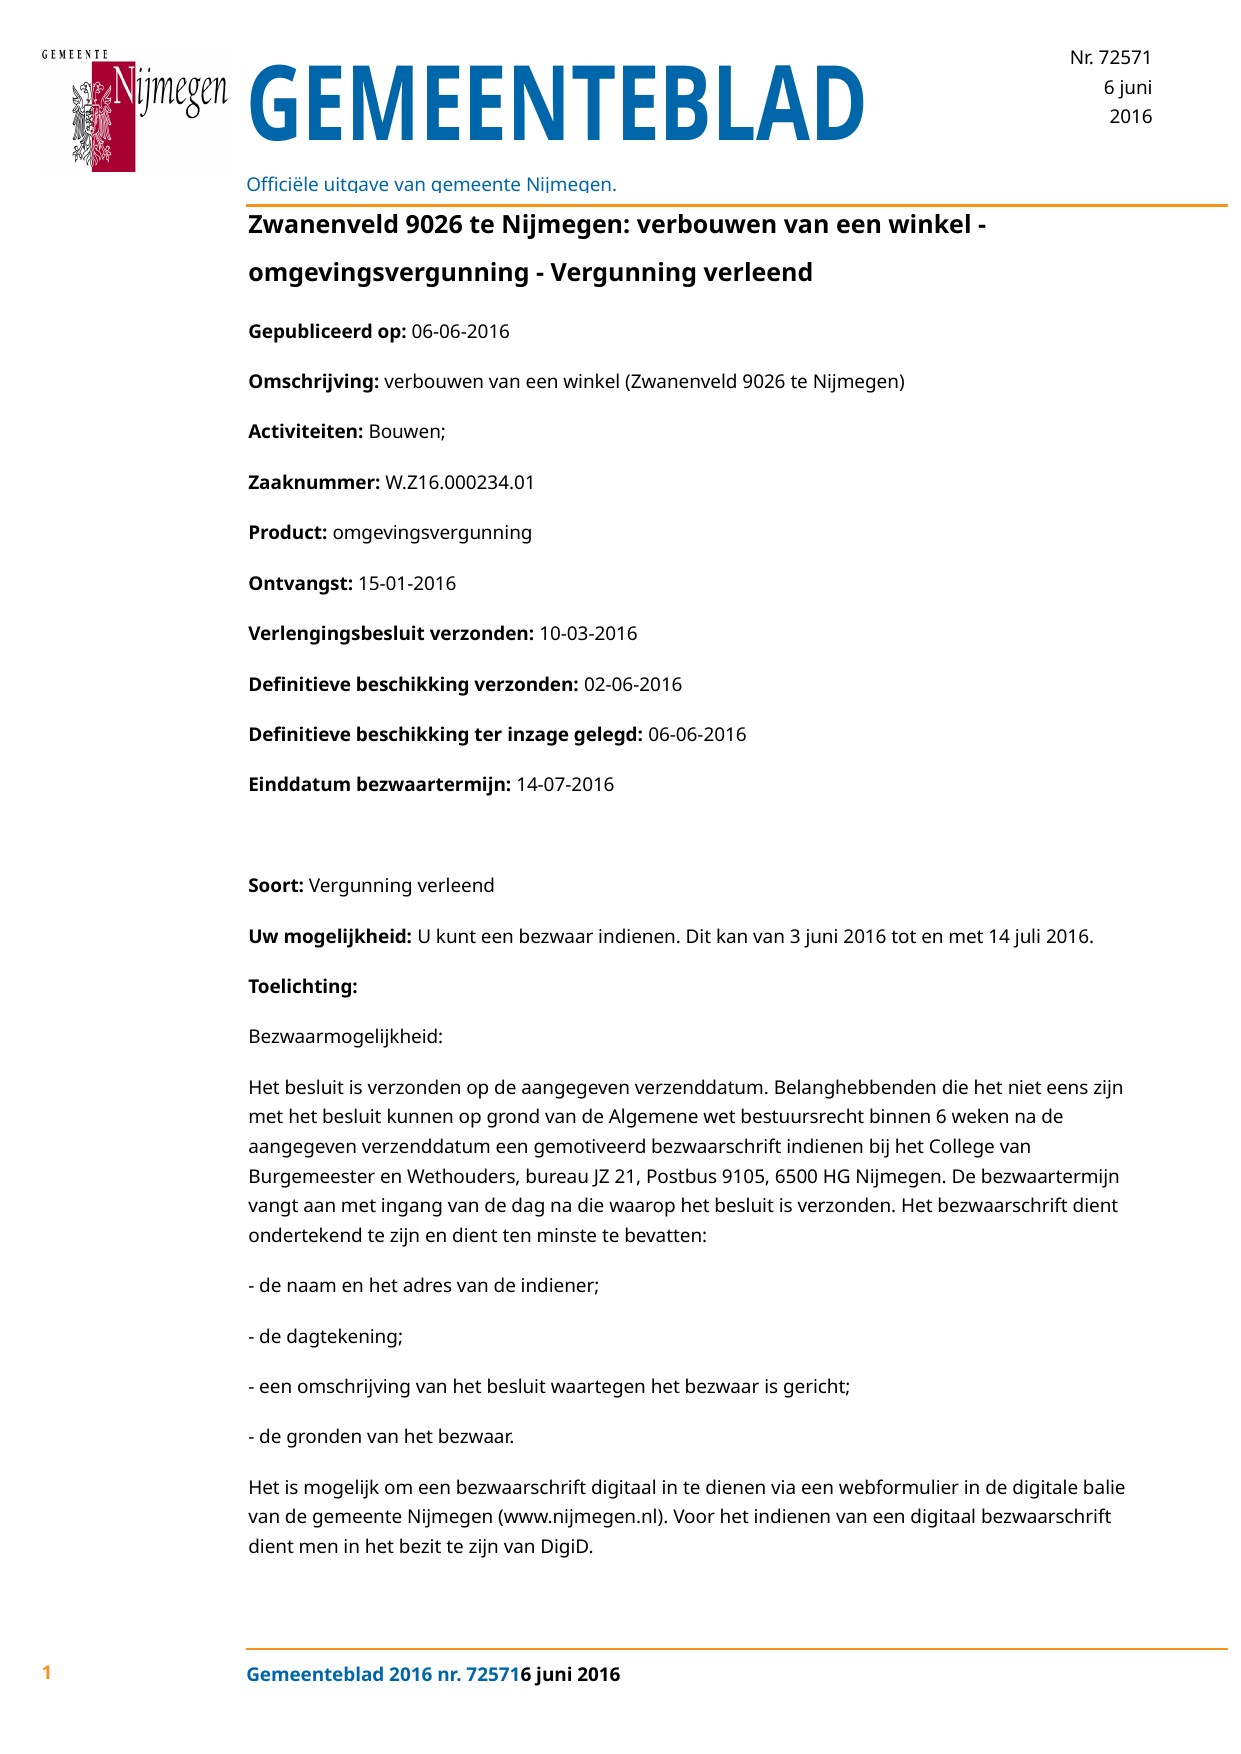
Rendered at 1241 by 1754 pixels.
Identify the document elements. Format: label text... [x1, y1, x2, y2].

text - de gronden van het bezwaar. [248, 1424, 1152, 1449]
text Bezwaarmogelijkheid: [248, 1024, 1152, 1049]
text Product: omgevingsvergunning [248, 519, 1152, 545]
text Toelichting: [248, 973, 1152, 999]
text Activiteiten: Bouwen; [248, 419, 1152, 444]
text Het is mogelijk om een bezwaarschrift digitaal in te dienen via een webformulier in de digitale balie van de gemeente Nijmegen (www.nijmegen.nl). Voor het indienen van een digitaal bezwaarschrift dient men in het bezit te zijn van DigiD. [248, 1474, 1152, 1559]
text Zaaknummer: W.Z16.000234.01 [248, 469, 1152, 495]
text Soort: Vergunning verleend [248, 872, 1152, 898]
text - de naam en het adres van de indiener; [248, 1272, 1152, 1298]
picture [41, 47, 231, 172]
text Definitieve beschikking verzonden: 02-06-2016 [248, 671, 1152, 697]
text Gepubliceerd op: 06-06-2016 [248, 318, 1152, 344]
text Verlengingsbesluit verzonden: 10-03-2016 [248, 620, 1152, 646]
text - de dagtekening; [248, 1323, 1152, 1349]
text Het besluit is verzonden op de aangegeven verzenddatum. Belanghebbenden die het niet eens zijn met het besluit kunnen op grond van de Algemene wet bestuursrecht binnen 6 weken na de aangegeven verzenddatum een gemotiveerd bezwaarschrift indienen bij het College van Burgemeester en Wethouders, bureau JZ 21, Postbus 9105, 6500 HG Nijmegen. De bezwaartermijn vangt aan met ingang van de dag na die waarop het besluit is verzonden. Het bezwaarschrift dient ondertekend te zijn en dient ten minste te bevatten: [248, 1074, 1152, 1248]
text Ontvangst: 15-01-2016 [248, 570, 1152, 596]
text - een omschrijving van het besluit waartegen het bezwaar is gericht; [248, 1373, 1152, 1399]
text Omschrijving: verbouwen van een winkel (Zwanenveld 9026 te Nijmegen) [248, 368, 1152, 394]
text Definitieve beschikking ter inzage gelegd: 06-06-2016 [248, 721, 1152, 747]
text Einddatum bezwaartermijn: 14-07-2016 [248, 772, 1152, 797]
text Zwanenveld 9026 te Nijmegen: verbouwen van een winkel - omgevingsvergunning - Vergunning verleend [248, 207, 1152, 288]
text Uw mogelijkheid: U kunt een bezwaar indienen. Dit kan van 3 juni 2016 tot en met 14 juli 2016. [248, 923, 1152, 949]
